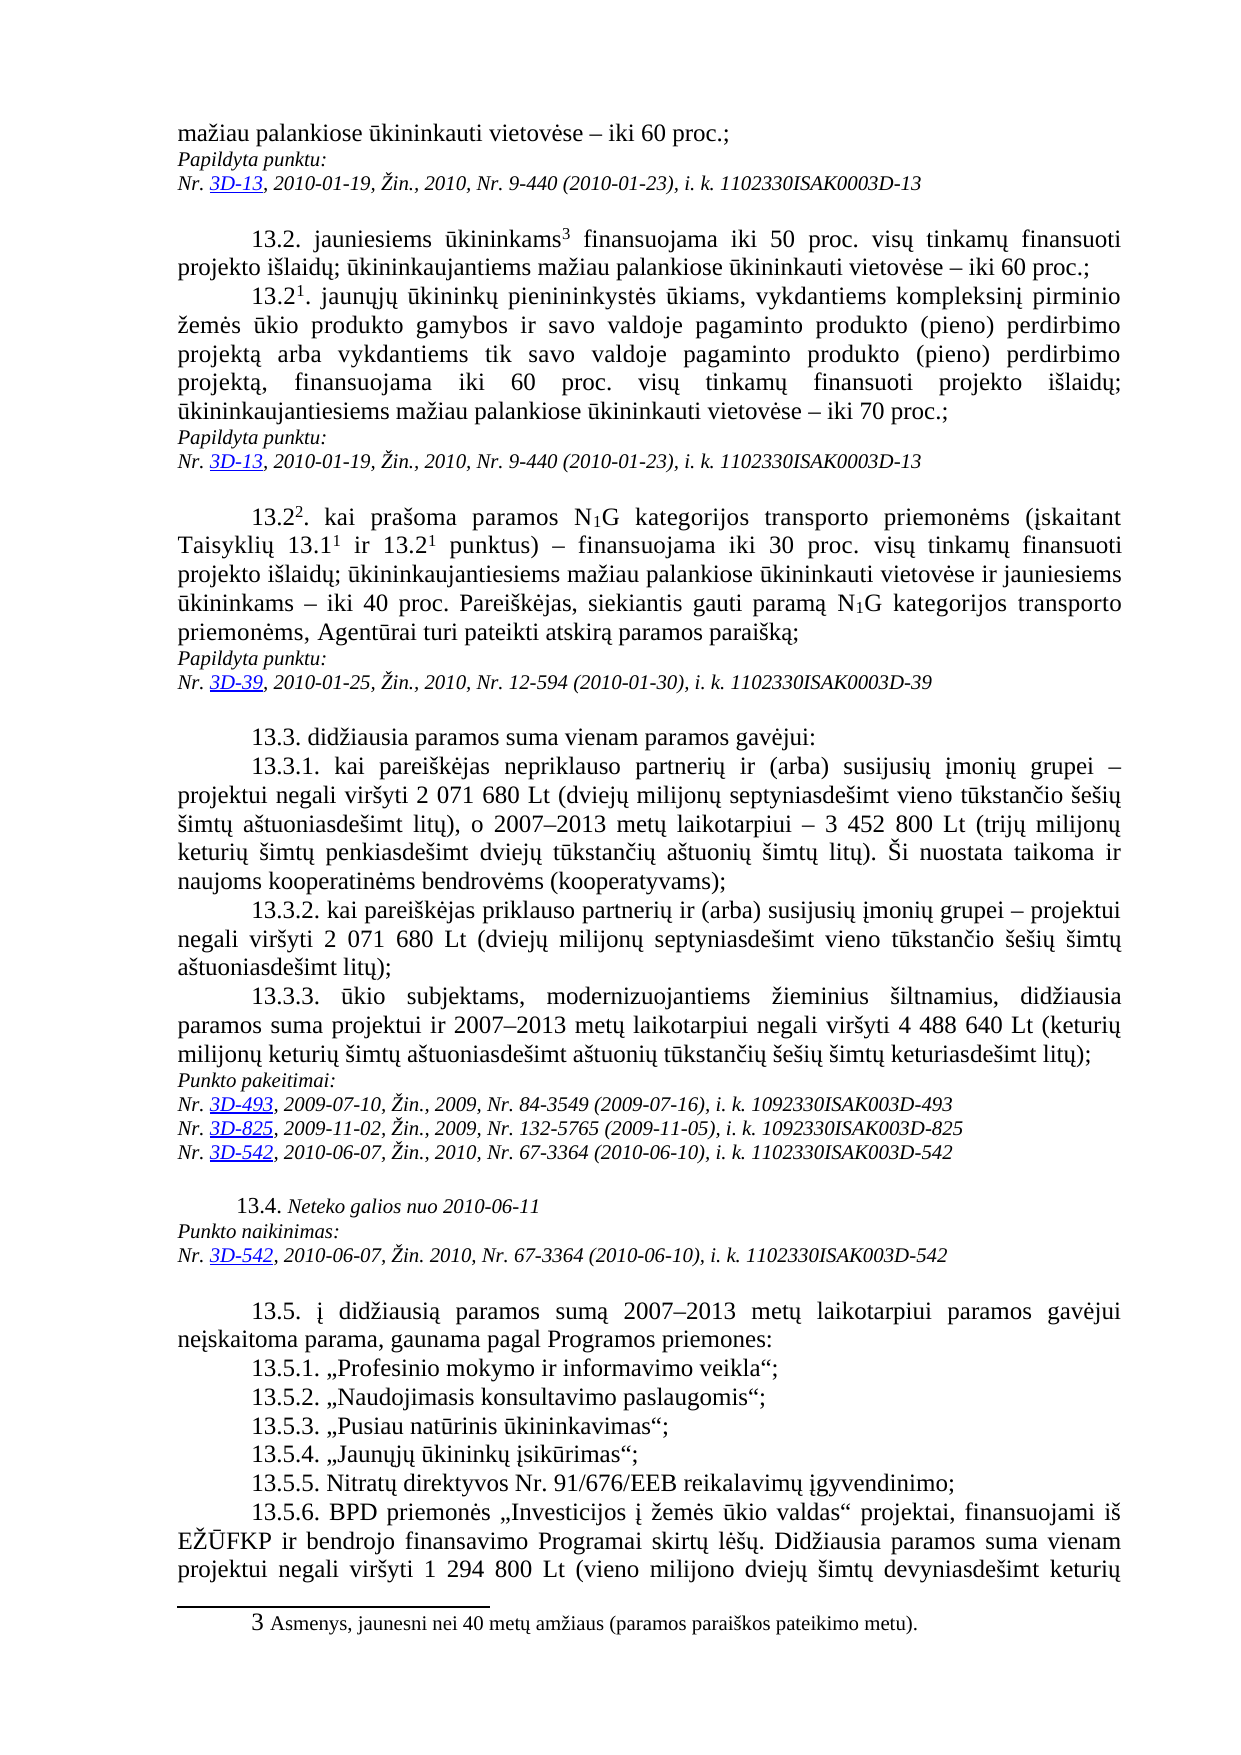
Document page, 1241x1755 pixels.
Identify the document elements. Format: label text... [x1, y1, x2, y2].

text Nr. 3D-13, 2010-01-19, Žin., 2010, Nr. 9-440 (2010-01-23), i. k. 1102330ISAK0003D-13 [177, 171, 1122, 195]
text 13.3.2. kai pareiškėjas priklauso partnerių ir (arba) susijusių įmonių grupei – projektui negali viršyti 2 071 680 Lt (dviejų milijonų septyniasdešimt vieno tūkstančio šešių šimtų aštuoniasdešimt litų); [177, 895, 1122, 981]
text Punkto naikinimas: [177, 1219, 1122, 1243]
text Nr. 3D-39, 2010-01-25, Žin., 2010, Nr. 12-594 (2010-01-30), i. k. 1102330ISAK0003D-39 [177, 670, 1122, 694]
text 13.5.3. „Pusiau natūrinis ūkininkavimas“; [177, 1411, 1122, 1439]
text mažiau palankiose ūkininkauti vietovėse – iki 60 proc.; [177, 118, 1122, 147]
text 13.2. jauniesiems ūkininkams finansuojama iki 50 proc. visų tinkamų finansuoti projekto išlaidų; ūkininkaujantiems mažiau palankiose ūkininkauti vietovėse – iki 60 proc.; [177, 224, 1122, 281]
text Papildyta punktu: [177, 425, 1122, 449]
text 13.5.5. Nitratų direktyvos Nr. 91/676/EEB reikalavimų įgyvendinimo; [177, 1468, 1122, 1497]
text 13.5.6. BPD priemonės „Investicijos į žemės ūkio valdas“ projektai, finansuojami iš EŽŪFKP ir bendrojo finansavimo Programai skirtų lėšų. Didžiausia paramos suma vienam projektui negali viršyti 1 294 800 Lt (vieno milijono dviejų šimtų devyniasdešimt keturių [177, 1497, 1122, 1583]
text Nr. 3D-13, 2010-01-19, Žin., 2010, Nr. 9-440 (2010-01-23), i. k. 1102330ISAK0003D-13 [177, 449, 1122, 473]
text Papildyta punktu: [177, 147, 1122, 171]
text Nr. 3D-825, 2009-11-02, Žin., 2009, Nr. 132-5765 (2009-11-05), i. k. 1092330ISAK003D-825 [177, 1116, 1122, 1140]
text Papildyta punktu: [177, 646, 1122, 670]
text 13.3. didžiausia paramos suma vienam paramos gavėjui: [177, 722, 1122, 751]
text 13.5.4. „Jaunųjų ūkininkų įsikūrimas“; [177, 1439, 1122, 1468]
text 13.5.1. „Profesinio mokymo ir informavimo veikla“; [177, 1353, 1122, 1382]
text Nr. 3D-493, 2009-07-10, Žin., 2009, Nr. 84-3549 (2009-07-16), i. k. 1092330ISAK003D-493 [177, 1092, 1122, 1116]
text 13.21. jaunųjų ūkininkų pienininkystės ūkiams, vykdantiems kompleksinį pirminio žemės ūkio produkto gamybos ir savo valdoje pagaminto produkto (pieno) perdirbimo projektą arba vykdantiems tik savo valdoje pagaminto produkto (pieno) perdirbimo projektą, finansuojama iki 60 proc. visų tinkamų finansuoti projekto išlaidų; ūkininkaujantiesiems mažiau palankiose ūkininkauti vietovėse – iki 70 proc.; [177, 281, 1122, 425]
text 13.5.2. „Naudojimasis konsultavimo paslaugomis“; [177, 1382, 1122, 1411]
text Nr. 3D-542, 2010-06-07, Žin. 2010, Nr. 67-3364 (2010-06-10), i. k. 1102330ISAK003D-542 [177, 1243, 1122, 1267]
text Asmenys, jaunesni nei 40 metų amžiaus (paramos paraiškos pateikimo metu). [177, 1607, 1122, 1636]
text 13.3.1. kai pareiškėjas nepriklauso partnerių ir (arba) susijusių įmonių grupei – projektui negali viršyti 2 071 680 Lt (dviejų milijonų septyniasdešimt vieno tūkstančio šešių šimtų aštuoniasdešimt litų), o 2007–2013 metų laikotarpiui – 3 452 800 Lt (trijų milijonų keturių šimtų penkiasdešimt dviejų tūkstančių aštuonių šimtų litų). Ši nuostata taikoma ir naujoms kooperatinėms bendrovėms (kooperatyvams); [177, 751, 1122, 895]
text Punkto pakeitimai: [177, 1067, 1122, 1092]
text 13.4. Neteko galios nuo 2010-06-11 [177, 1192, 1122, 1219]
text 13.3.3. ūkio subjektams, modernizuojantiems žieminius šiltnamius, didžiausia paramos suma projektui ir 2007–2013 metų laikotarpiui negali viršyti 4 488 640 Lt (keturių milijonų keturių šimtų aštuoniasdešimt aštuonių tūkstančių šešių šimtų keturiasdešimt litų); [177, 981, 1122, 1067]
text 13.22. kai prašoma paramos N1G kategorijos transporto priemonėms (įskaitant Taisyklių 13.11 ir 13.21 punktus) – finansuojama iki 30 proc. visų tinkamų finansuoti projekto išlaidų; ūkininkaujantiesiems mažiau palankiose ūkininkauti vietovėse ir jauniesiems ūkininkams – iki 40 proc. Pareiškėjas, siekiantis gauti paramą N1G kategorijos transporto priemonėms, Agentūrai turi pateikti atskirą paramos paraišką; [177, 502, 1122, 646]
text Nr. 3D-542, 2010-06-07, Žin., 2010, Nr. 67-3364 (2010-06-10), i. k. 1102330ISAK003D-542 [177, 1140, 1122, 1164]
text 13.5. į didžiausią paramos sumą 2007–2013 metų laikotarpiui paramos gavėjui neįskaitoma parama, gaunama pagal Programos priemones: [177, 1296, 1122, 1353]
